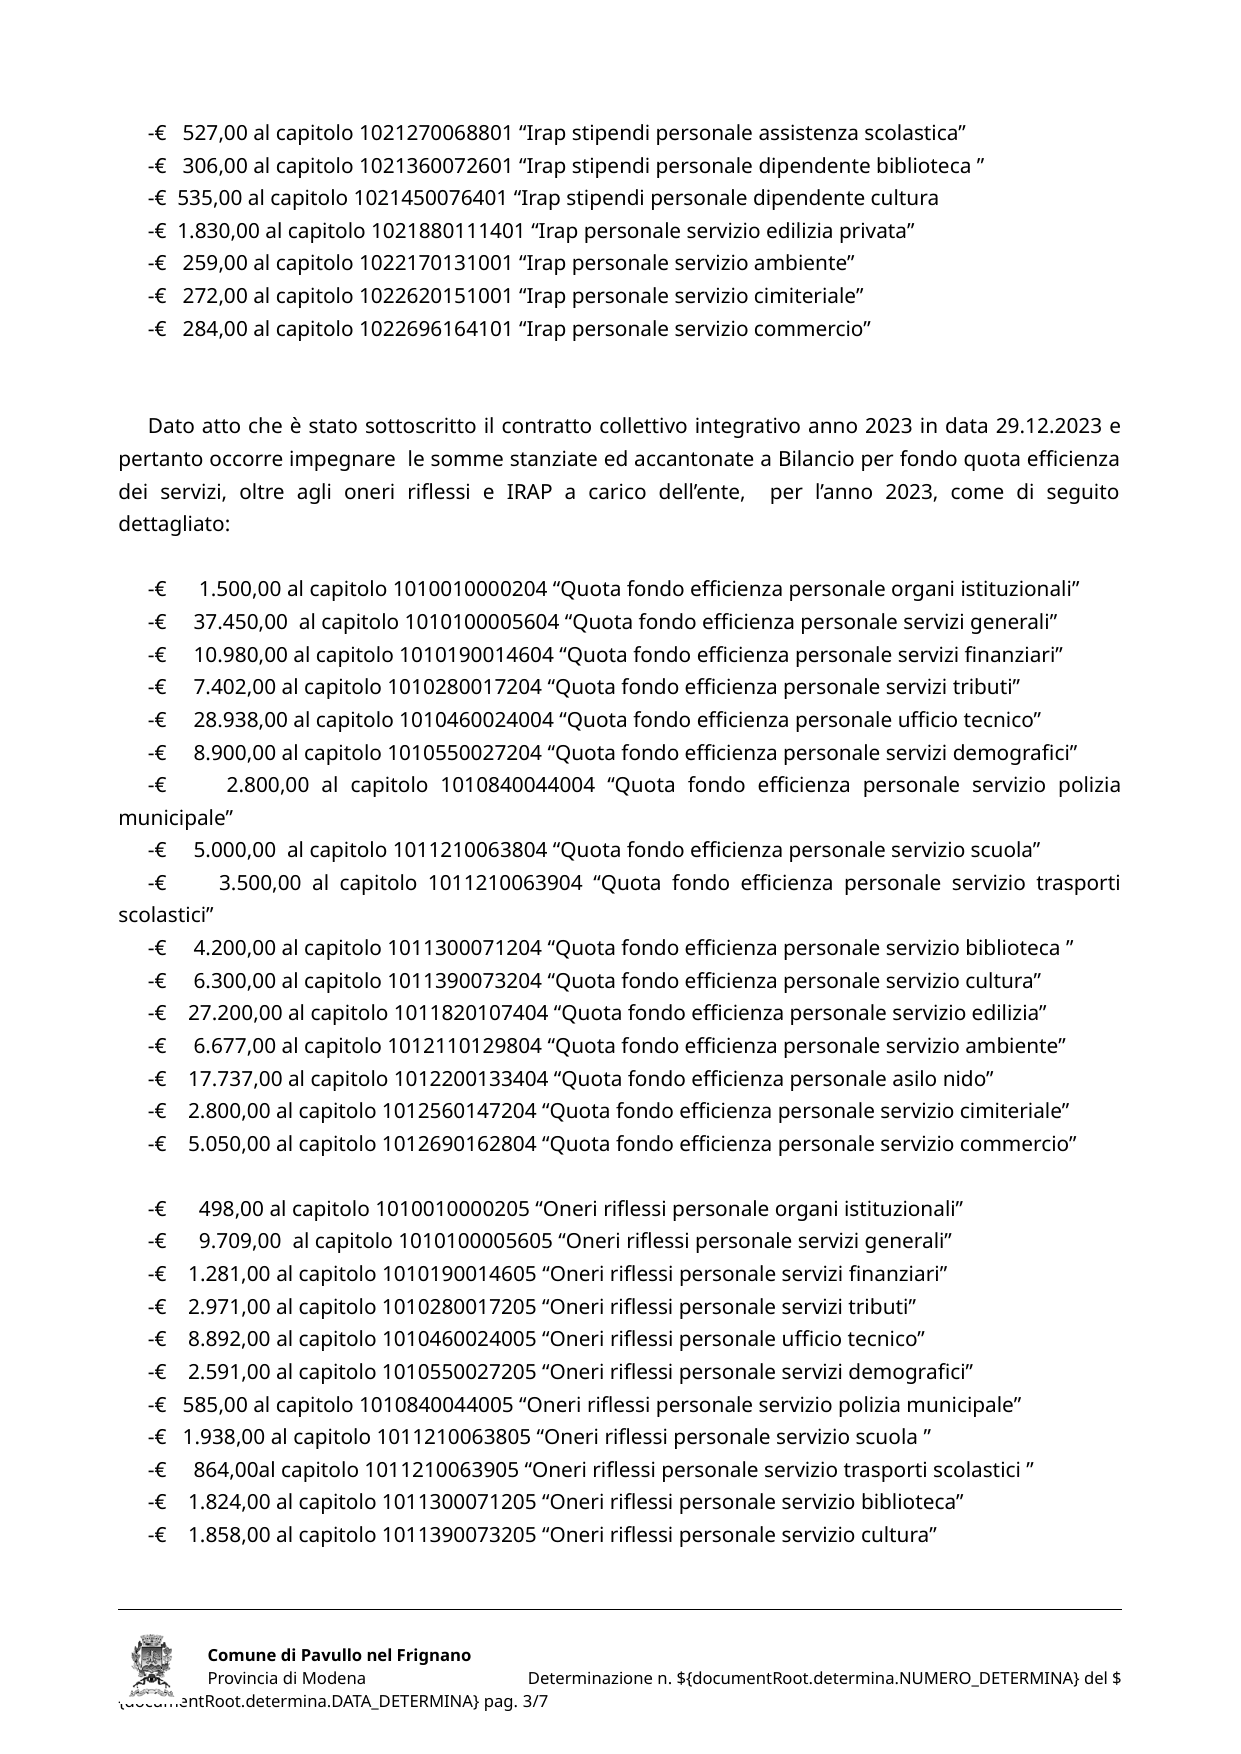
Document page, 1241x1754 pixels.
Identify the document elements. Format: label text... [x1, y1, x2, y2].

text -€ 10.980,00 al capitolo 1010190014604 “Quota fondo efficienza personale servizi finanziari” [118, 640, 1122, 668]
text -€ 2.971,00 al capitolo 1010280017205 “Oneri riflessi personale servizi tributi” [118, 1292, 1122, 1320]
text -€ 1.830,00 al capitolo 1021880111401 “Irap personale servizio edilizia privata” [118, 216, 1122, 244]
text -€ 306,00 al capitolo 1021360072601 “Irap stipendi personale dipendente biblioteca ” [118, 151, 1122, 179]
text -€ 585,00 al capitolo 1010840044005 “Oneri riflessi personale servizio polizia municipale” [118, 1390, 1122, 1418]
text -€ 1.281,00 al capitolo 1010190014605 “Oneri riflessi personale servizi finanziari” [118, 1259, 1122, 1288]
text -€ 27.200,00 al capitolo 1011820107404 “Quota fondo efficienza personale servizio edilizia” [118, 998, 1122, 1027]
text -€ 8.900,00 al capitolo 1010550027204 “Quota fondo efficienza personale servizi demografici” [118, 738, 1122, 766]
text -€ 1.858,00 al capitolo 1011390073205 “Oneri riflessi personale servizio cultura” [118, 1520, 1122, 1548]
text -€ 2.800,00 al capitolo 1012560147204 “Quota fondo efficienza personale servizio cimiteriale” [118, 1096, 1122, 1125]
text -€ 4.200,00 al capitolo 1011300071204 “Quota fondo efficienza personale servizio biblioteca ” [118, 933, 1122, 962]
text -€ 535,00 al capitolo 1021450076401 “Irap stipendi personale dipendente cultura [118, 183, 1122, 212]
text Dato atto che è stato sottoscritto il contratto collettivo integrativo anno 2023 in data 29.12.2023 e pertanto occorre impegnare le somme stanziate ed accantonate a Bilancio per fondo quota efficienza dei servizi, oltre agli oneri riflessi e IRAP a carico dell’ente, per l’anno 2023, come di seguito dettagliato: [118, 412, 1122, 538]
text -€ 7.402,00 al capitolo 1010280017204 “Quota fondo efficienza personale servizi tributi” [118, 672, 1122, 701]
text -€ 498,00 al capitolo 1010010000205 “Oneri riflessi personale organi istituzionali” [118, 1194, 1122, 1222]
text -€ 9.709,00 al capitolo 1010100005605 “Oneri riflessi personale servizi generali” [118, 1227, 1122, 1255]
text -€ 1.938,00 al capitolo 1011210063805 “Oneri riflessi personale servizio scuola ” [118, 1422, 1122, 1451]
text -€ 17.737,00 al capitolo 1012200133404 “Quota fondo efficienza personale asilo nido” [118, 1064, 1122, 1092]
text -€ 3.500,00 al capitolo 1011210063904 “Quota fondo efficienza personale servizio trasporti scolastici” [118, 868, 1122, 929]
text -€ 6.677,00 al capitolo 1012110129804 “Quota fondo efficienza personale servizio ambiente” [118, 1031, 1122, 1059]
text -€ 1.824,00 al capitolo 1011300071205 “Oneri riflessi personale servizio biblioteca” [118, 1487, 1122, 1516]
text -€ 527,00 al capitolo 1021270068801 “Irap stipendi personale assistenza scolastica” [118, 118, 1122, 147]
text -€ 272,00 al capitolo 1022620151001 “Irap personale servizio cimiteriale” [118, 281, 1122, 309]
picture [120, 1631, 183, 1704]
text -€ 864,00al capitolo 1011210063905 “Oneri riflessi personale servizio trasporti scolastici ” [118, 1455, 1122, 1483]
text -€ 1.500,00 al capitolo 1010010000204 “Quota fondo efficienza personale organi istituzionali” [118, 574, 1122, 603]
text -€ 37.450,00 al capitolo 1010100005604 “Quota fondo efficienza personale servizi generali” [118, 607, 1122, 636]
text -€ 28.938,00 al capitolo 1010460024004 “Quota fondo efficienza personale ufficio tecnico” [118, 705, 1122, 733]
text -€ 284,00 al capitolo 1022696164101 “Irap personale servizio commercio” [118, 314, 1122, 342]
text -€ 2.800,00 al capitolo 1010840044004 “Quota fondo efficienza personale servizio polizia municipale” [118, 770, 1122, 831]
text -€ 5.050,00 al capitolo 1012690162804 “Quota fondo efficienza personale servizio commercio” [118, 1129, 1122, 1157]
text -€ 2.591,00 al capitolo 1010550027205 “Oneri riflessi personale servizi demografici” [118, 1357, 1122, 1386]
text -€ 8.892,00 al capitolo 1010460024005 “Oneri riflessi personale ufficio tecnico” [118, 1324, 1122, 1353]
text -€ 5.000,00 al capitolo 1011210063804 “Quota fondo efficienza personale servizio scuola” [118, 835, 1122, 864]
text -€ 259,00 al capitolo 1022170131001 “Irap personale servizio ambiente” [118, 248, 1122, 277]
text -€ 6.300,00 al capitolo 1011390073204 “Quota fondo efficienza personale servizio cultura” [118, 966, 1122, 994]
